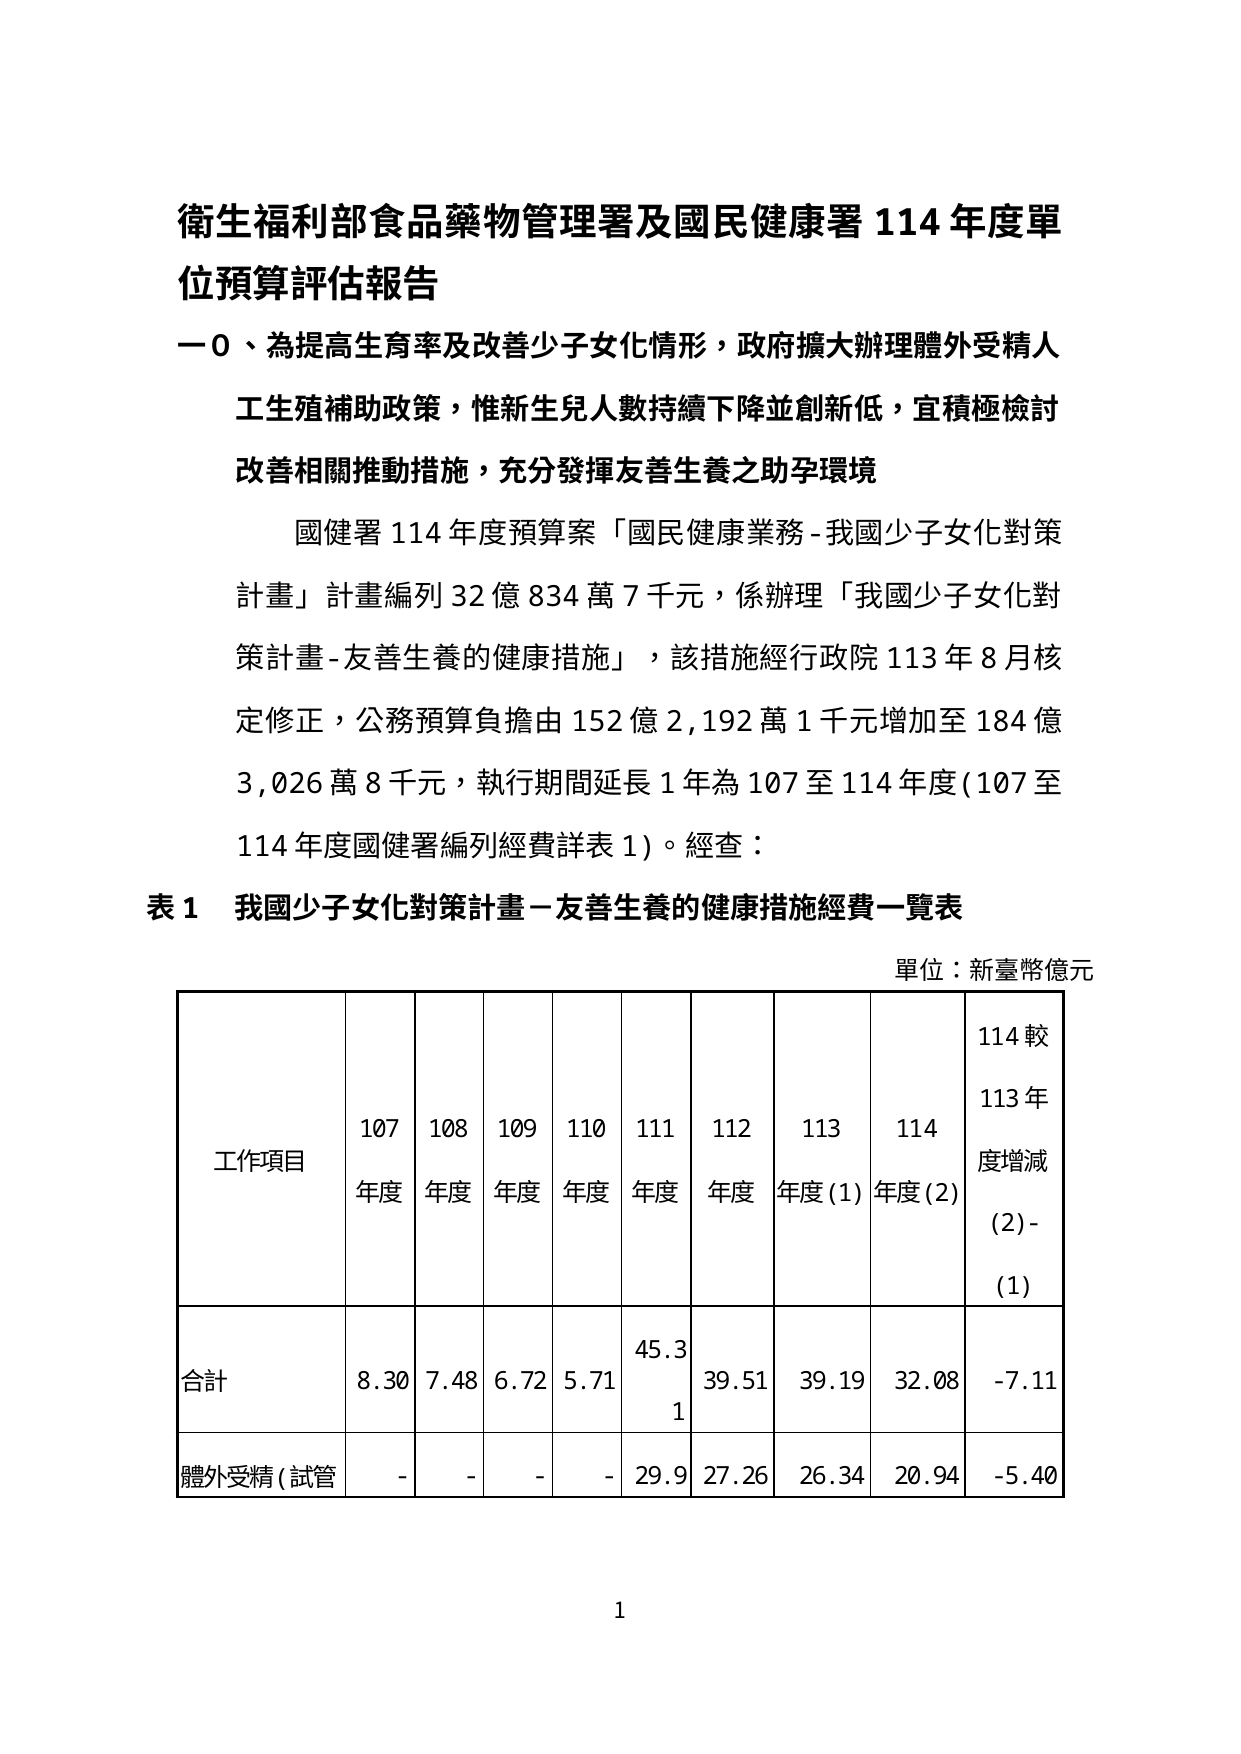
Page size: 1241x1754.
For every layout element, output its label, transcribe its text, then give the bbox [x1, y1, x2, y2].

table_cell 體外受精(試管 [179, 1433, 345, 1496]
table_header 111 年度 [622, 993, 690, 1305]
table_cell 45.31 [622, 1307, 690, 1432]
table_cell 26.34 [775, 1433, 870, 1496]
table_cell 合計 [179, 1307, 345, 1432]
table_header 109 年度 [484, 993, 552, 1305]
table_header 112 年度 [692, 993, 773, 1305]
text 國健署114年度預算案「國民健康業務-我國少子女化對策計畫」計畫編列32億834萬7千元，係辦理「我國少子女化對策計畫-友善生養的健康措施」，該措施經行政院113年8月核定修正，公務預算負擔由152億2,192萬1千元增加至184億3,026萬8千元，執行期間延長1年為107至114年度(107至114年度國健署編列經費詳表1)。經查： [236, 490, 1063, 865]
text 衛生福利部食品藥物管理署及國民健康署114年度單位預算評估報告 [177, 177, 1063, 302]
table_header 110 年度 [553, 993, 621, 1305]
table_cell 39.19 [775, 1307, 870, 1432]
text 單位：新臺幣億元 [177, 927, 1094, 990]
table_header 114 年度(2) [871, 993, 964, 1305]
table_cell 39.51 [692, 1307, 773, 1432]
table_cell -5.40 [966, 1433, 1062, 1496]
table_cell 5.71 [553, 1307, 621, 1432]
text 一０、為提高生育率及改善少子女化情形，政府擴大辦理體外受精人工生殖補助政策，惟新生兒人數持續下降並創新低，宜積極檢討改善相關推動措施，充分發揮友善生養之助孕環境 [177, 302, 1063, 490]
table_cell 7.48 [416, 1307, 483, 1432]
table_cell -7.11 [966, 1307, 1062, 1432]
table_cell 6.72 [484, 1307, 552, 1432]
table_cell 8.30 [346, 1307, 414, 1432]
table_cell 27.26 [692, 1433, 773, 1496]
table_cell - [484, 1433, 552, 1496]
table_header 107 年度 [346, 993, 414, 1305]
table_cell - [346, 1433, 414, 1496]
table_header 113 年度(1) [775, 993, 870, 1305]
table_cell 32.08 [871, 1307, 964, 1432]
table_cell - [553, 1433, 621, 1496]
table_header 108 年度 [416, 993, 483, 1305]
table_header 工作項目 [179, 993, 345, 1305]
text 表1 我國少子女化對策計畫－友善生養的健康措施經費一覽表 [147, 865, 1063, 927]
table_cell 20.94 [871, 1433, 964, 1496]
table_cell 29.9 [622, 1433, 690, 1496]
table_header 114較113年度增減 (2)-(1) [966, 993, 1062, 1305]
table_cell - [416, 1433, 483, 1496]
